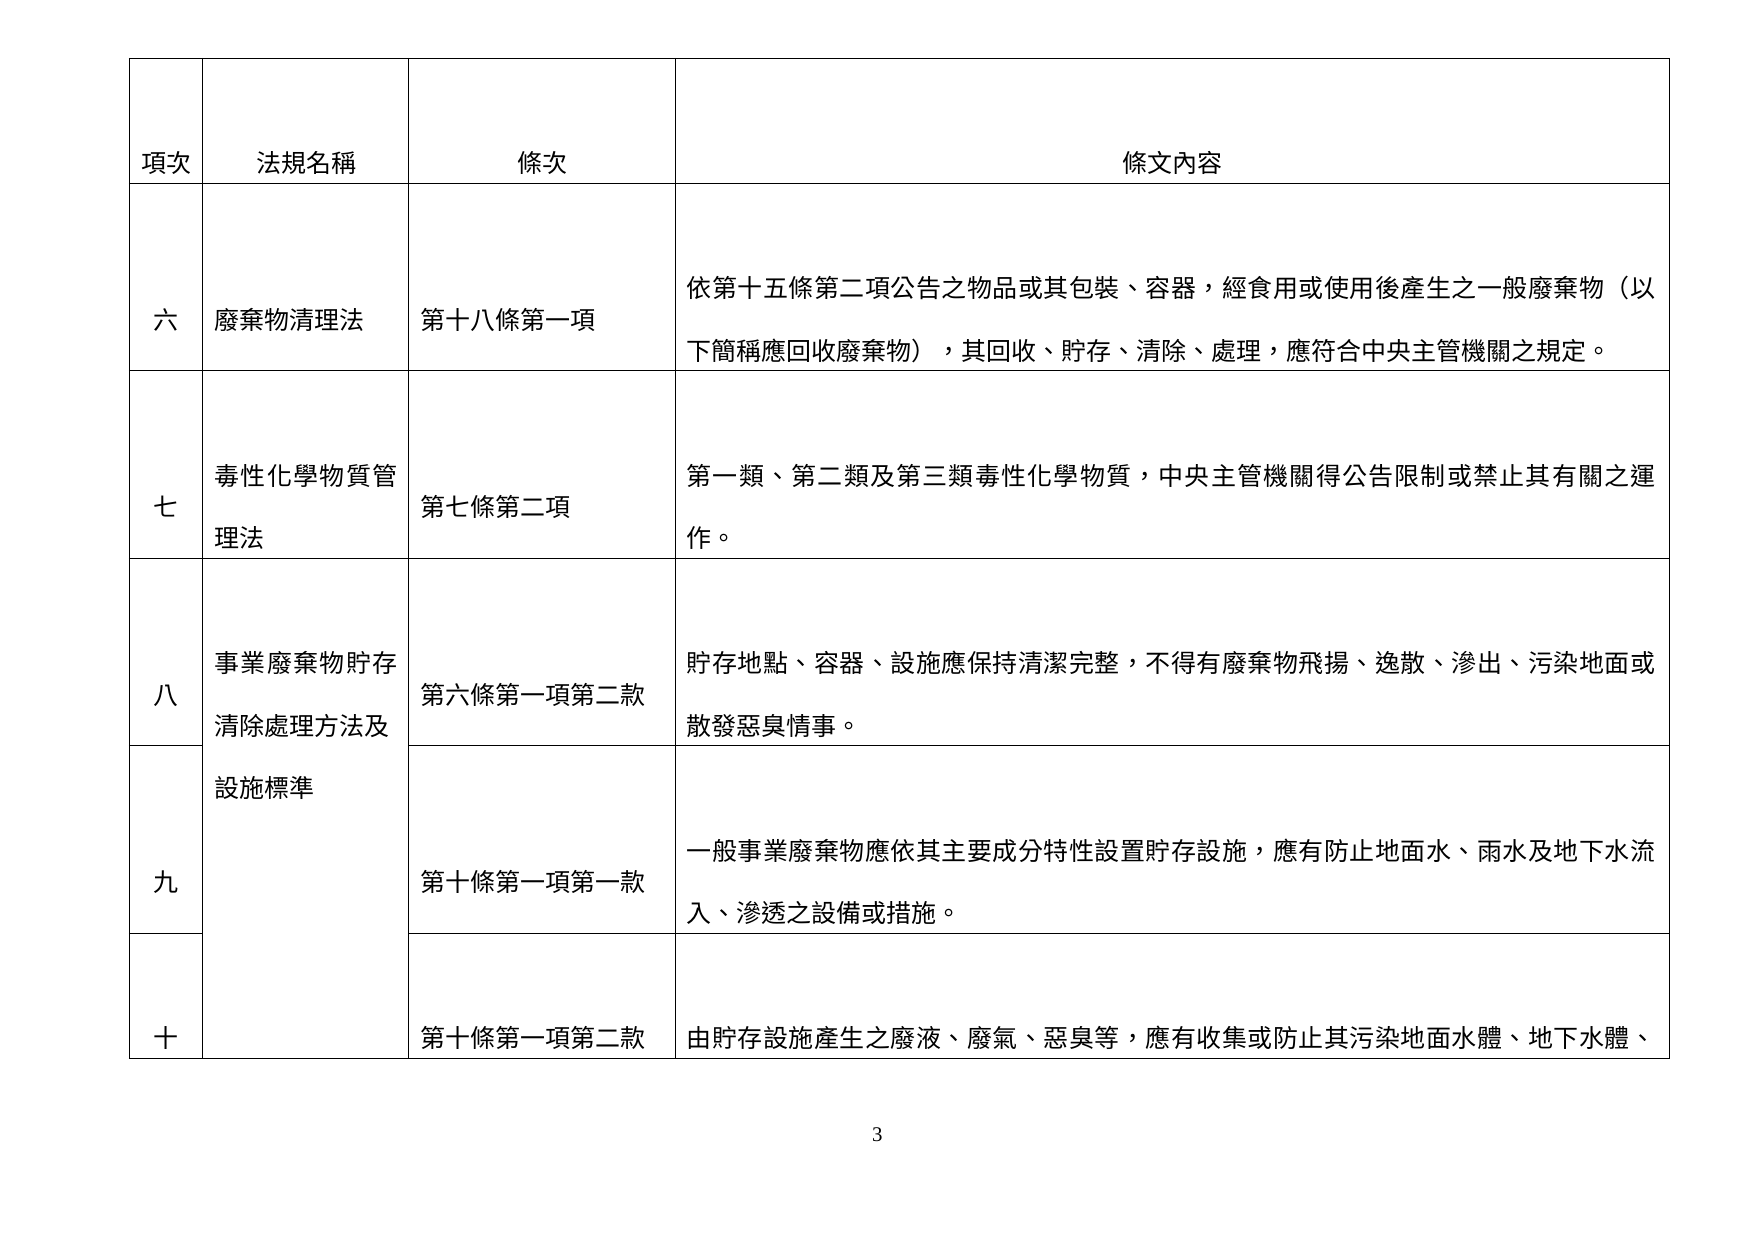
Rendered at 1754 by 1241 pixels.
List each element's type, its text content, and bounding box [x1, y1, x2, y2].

table_cell 七 [130, 371, 202, 558]
table_cell 一般事業廢棄物應依其主要成分特性設置貯存設施，應有防止地面水、雨水及地下水流入、滲透之設備或措施。 [676, 746, 1669, 933]
table_cell 六 [130, 184, 202, 370]
table_cell 八 [130, 559, 202, 745]
table_header 條文內容 [676, 59, 1669, 183]
table_cell 第一類、第二類及第三類毒性化學物質，中央主管機關得公告限制或禁止其有關之運作。 [676, 371, 1669, 558]
table_header 法規名稱 [203, 59, 408, 183]
table_header 條次 [409, 59, 675, 183]
table_cell 第七條第二項 [409, 371, 675, 558]
table_cell 廢棄物清理法 [203, 184, 408, 370]
table_cell 十 [130, 934, 202, 1058]
table_cell 第十八條第一項 [409, 184, 675, 370]
table_cell 九 [130, 746, 202, 933]
table_cell 事業廢棄物貯存清除處理方法及 設施標準 [203, 559, 408, 1058]
table_cell 毒性化學物質管理法 [203, 371, 408, 558]
table_cell 第六條第一項第二款 [409, 559, 675, 745]
table_cell 由貯存設施產生之廢液、廢氣、惡臭等，應有收集或防止其污染地面水體、地下水體、 [676, 934, 1669, 1058]
table_cell 貯存地點、容器、設施應保持清潔完整，不得有廢棄物飛揚、逸散、滲出、污染地面或散發惡臭情事。 [676, 559, 1669, 745]
table_header 項次 [130, 59, 202, 183]
table_cell 第十條第一項第二款 [409, 934, 675, 1058]
table_cell 第十條第一項第一款 [409, 746, 675, 933]
table_cell 依第十五條第二項公告之物品或其包裝、容器，經食用或使用後產生之一般廢棄物（以下簡稱應回收廢棄物），其回收、貯存、清除、處理，應符合中央主管機關之規定。 [676, 184, 1669, 370]
